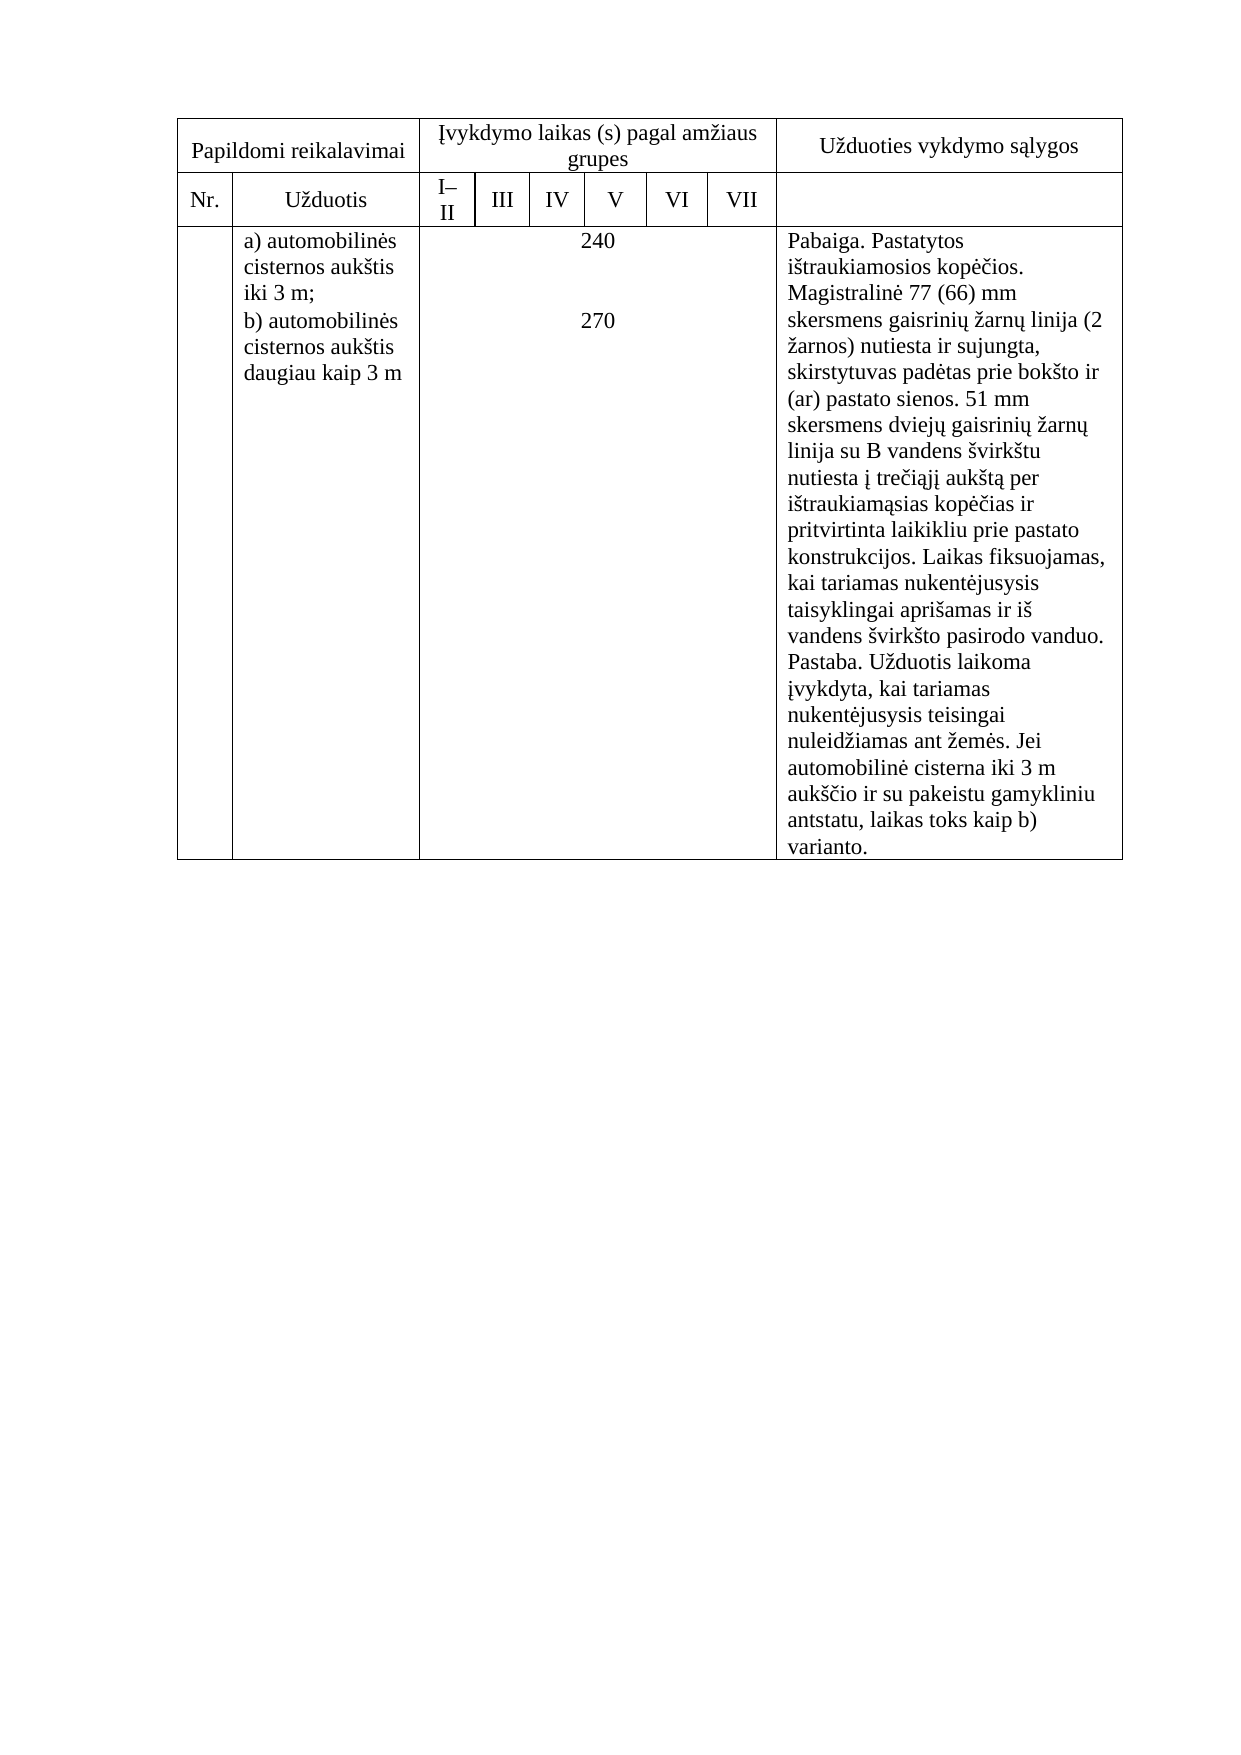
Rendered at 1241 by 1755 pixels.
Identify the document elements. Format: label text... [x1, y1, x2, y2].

table_cell 270 [420, 306, 776, 859]
table_cell VII [708, 173, 776, 226]
table_cell a) automobilinės cisternos aukštis iki 3 m; [233, 227, 419, 306]
table_cell I–II [420, 173, 474, 226]
table_cell IV [530, 173, 584, 226]
table_cell b) automobilinės cisternos aukštis daugiau kaip 3 m [233, 306, 419, 859]
table_cell VI [647, 173, 707, 226]
table_header Papildomi reikalavimai [178, 119, 419, 172]
table_cell III [476, 173, 529, 226]
table_header Užduoties vykdymo sąlygos [777, 119, 1122, 172]
table_cell Užduotis [233, 173, 419, 226]
table_cell [178, 227, 232, 859]
table_cell 240 [420, 227, 776, 306]
table_cell Pabaiga. Pastatytos ištraukiamosios kopėčios. Magistralinė 77 (66) mm skersmens gaisrinių žarnų linija (2 žarnos) nutiesta ir sujungta, skirstytuvas padėtas prie bokšto ir (ar) pastato sienos. 51 mm skersmens dviejų gaisrinių žarnų linija su B vandens švirkštu nutiesta į trečiąjį aukštą per ištraukiamąsias kopėčias ir pritvirtinta laikikliu prie pastato konstrukcijos. Laikas fiksuojamas, kai tariamas nukentėjusysis taisyklingai aprišamas ir iš vandens švirkšto pasirodo vanduo. Pastaba. Užduotis laikoma įvykdyta, kai tariamas nukentėjusysis teisingai nuleidžiamas ant žemės. Jei automobilinė cisterna iki 3 m aukščio ir su pakeistu gamykliniu antstatu, laikas toks kaip b) varianto. [777, 227, 1122, 859]
table_header Įvykdymo laikas (s) pagal amžiaus grupes [420, 119, 776, 172]
table_cell [777, 173, 1122, 226]
table_cell V [585, 173, 646, 226]
table_cell Nr. [178, 173, 232, 226]
